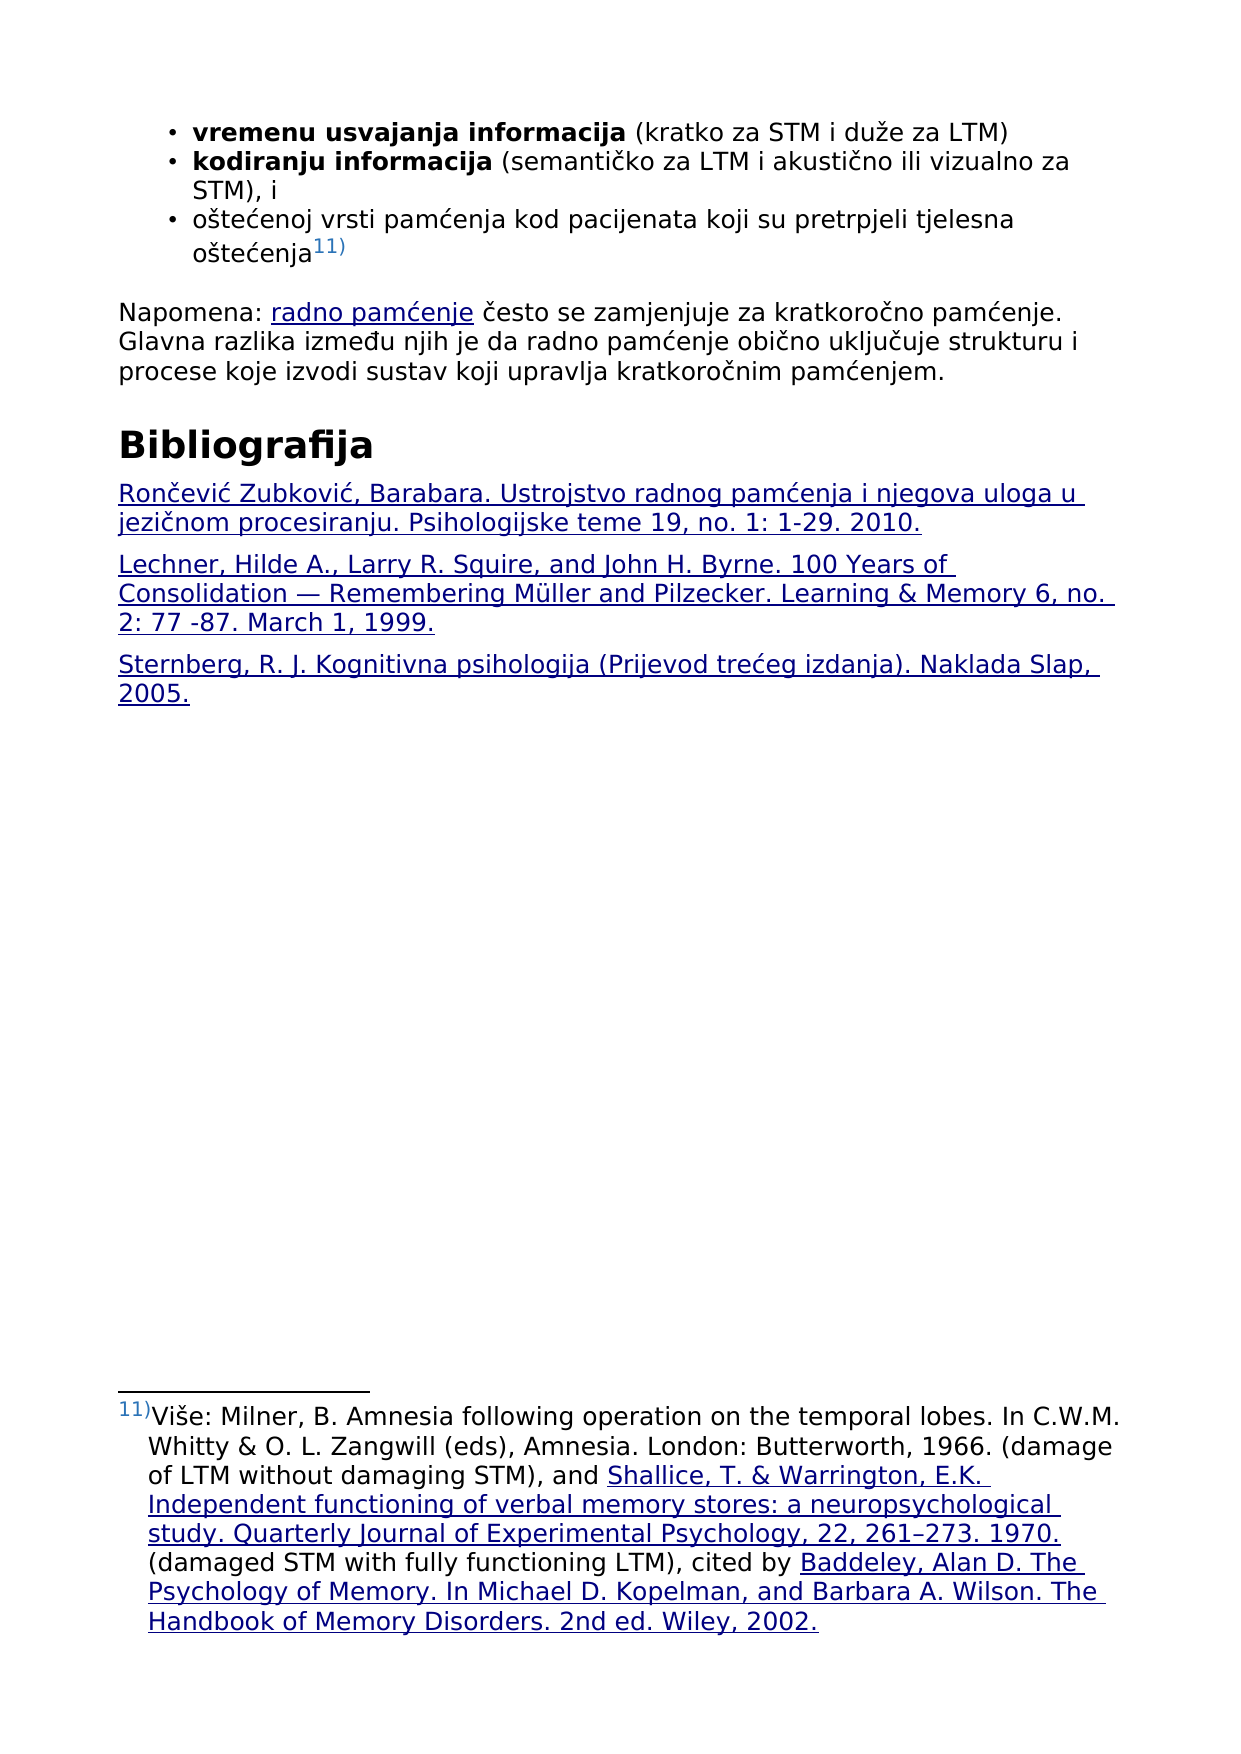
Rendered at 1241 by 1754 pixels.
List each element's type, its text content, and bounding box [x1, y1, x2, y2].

text Sternberg, R. J. Kognitivna psihologija (Prijevod trećeg izdanja). Naklada Slap, 2005. [118, 650, 1122, 709]
text Rončević Zubković, Barabara. Ustrojstvo radnog pamćenja i njegova uloga u jezičnom procesiranju. Psihologijske teme 19, no. 1: 1-29. 2010. [118, 479, 1122, 538]
list kodiranju informacija (semantičko za LTM i akustično ili vizualno za STM), i [177, 147, 1122, 206]
list Više: Milner, B. Amnesia following operation on the temporal lobes. In C.W.M. Whitty & O. L. Zangwill (eds), Amnesia. London: Butterworth, 1966. (damage of LTM without damaging STM), and Shallice, T. & Warrington, E.K. Independent functioning of verbal memory stores: a neuropsychological study. Quarterly Journal of Experimental Psychology, 22, 261–273. 1970. (damaged STM with fully functioning LTM), cited by Baddeley, Alan D. The Psychology of Memory. In Michael D. Kopelman, and Barbara A. Wilson. The Handbook of Memory Disorders. 2nd ed. Wiley, 2002. [118, 1398, 1122, 1636]
list vremenu usvajanja informacija (kratko za STM i duže za LTM) [177, 118, 1122, 147]
subtitle Bibliografija [118, 423, 1122, 467]
text Napomena: radno pamćenje često se zamjenjuje za kratkoročno pamćenje. Glavna razlika između njih je da radno pamćenje obično uključuje strukturu i procese koje izvodi sustav koji upravlja kratkoročnim pamćenjem. [118, 298, 1122, 386]
list oštećenoj vrsti pamćenja kod pacijenata koji su pretrpjeli tjelesna oštećenja [177, 206, 1122, 269]
text Lechner, Hilde A., Larry R. Squire, and John H. Byrne. 100 Years of Consolidation — Remembering Müller and Pilzecker. Learning & Memory 6, no. 2: 77 -87. March 1, 1999. [118, 550, 1122, 638]
